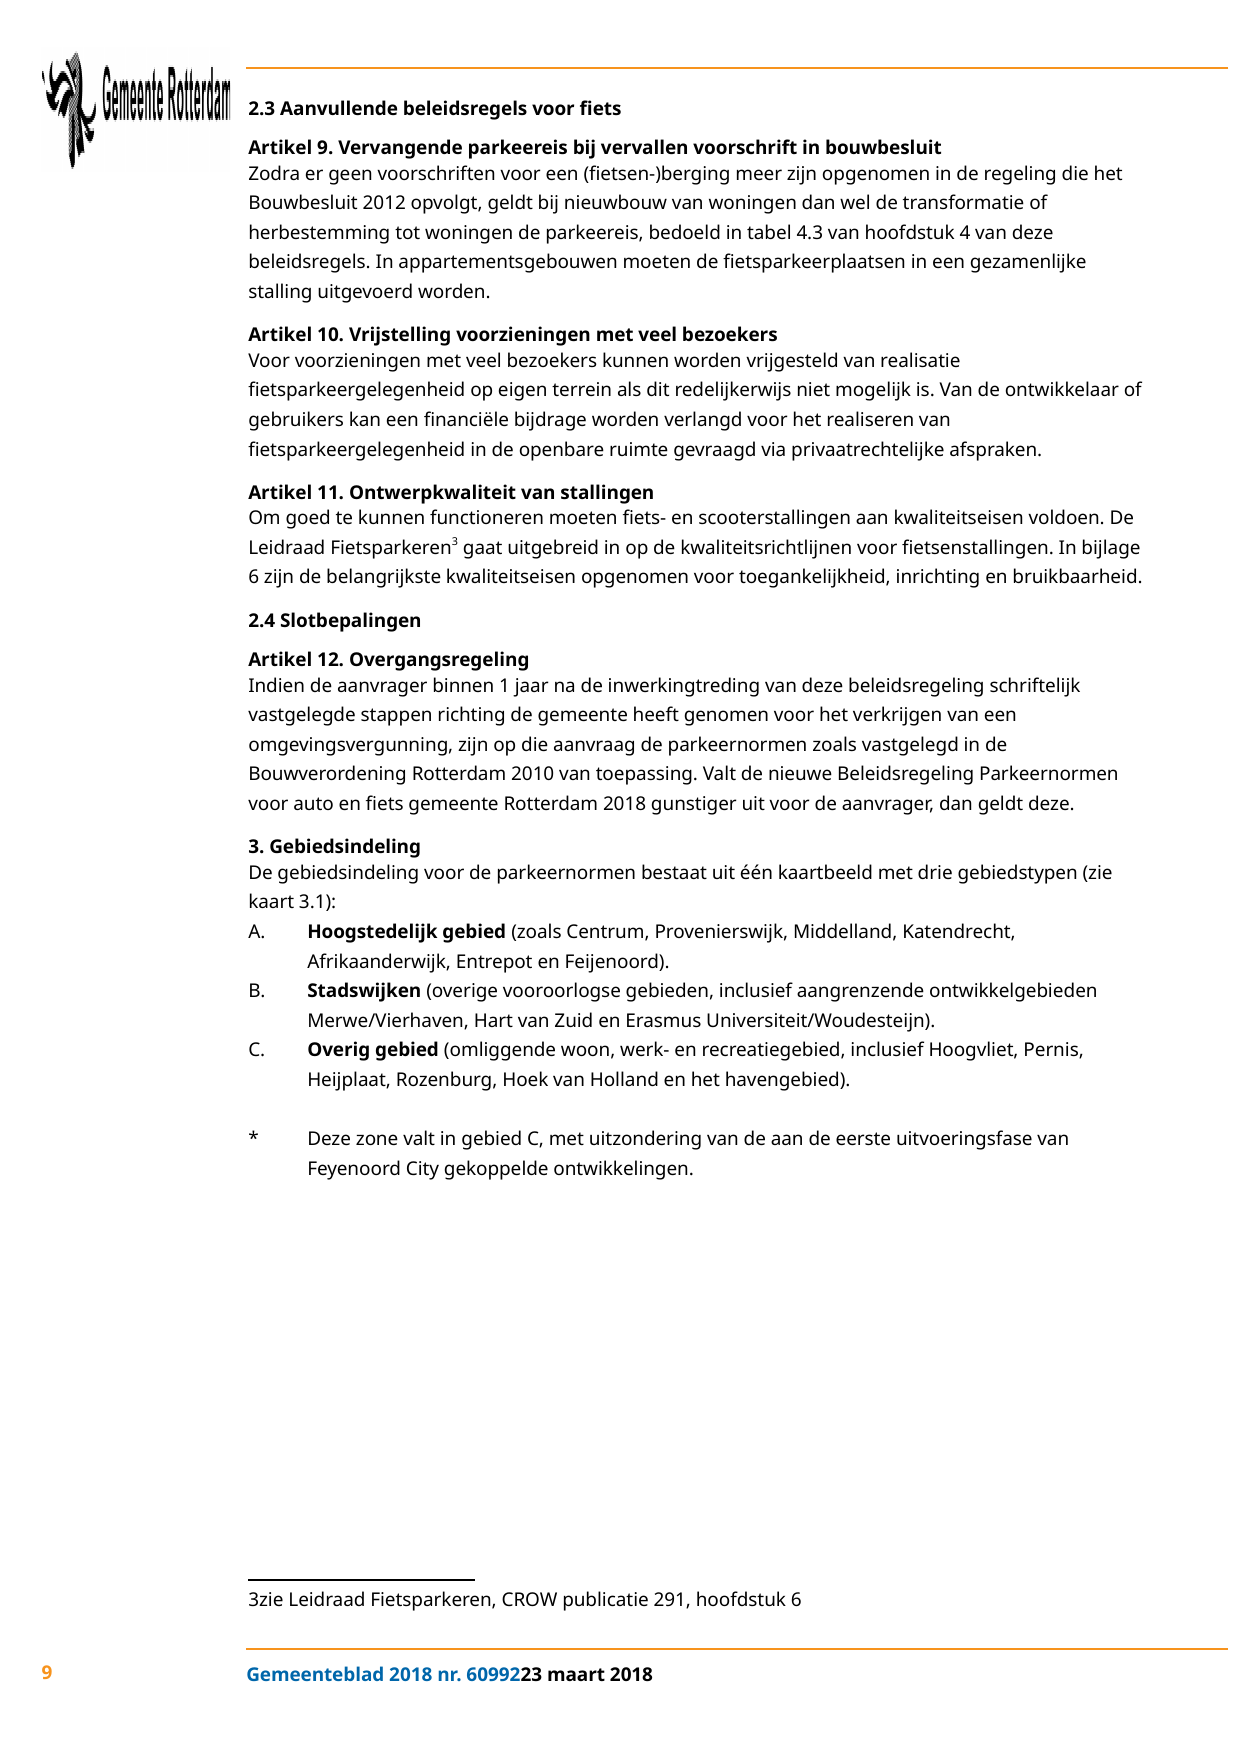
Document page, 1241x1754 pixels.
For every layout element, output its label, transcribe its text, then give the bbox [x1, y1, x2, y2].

text Artikel 9. Vervangende parkeereis bij vervallen voorschrift in bouwbesluit [248, 134, 1152, 160]
text zie Leidraad Fietsparkeren, CROW publicatie 291, hoofdstuk 6 [248, 1586, 1152, 1612]
text Artikel 10. Vrijstelling voorzieningen met veel bezoekers [248, 321, 1152, 347]
text Indien de aanvrager binnen 1 jaar na de inwerkingtreding van deze beleidsregeling schriftelijk vastgelegde stappen richting de gemeente heeft genomen voor het verkrijgen van een omgevingsvergunning, zijn op die aanvraag de parkeernormen zoals vastgelegd in de Bouwverordening Rotterdam 2010 van toepassing. Valt de nieuwe Beleidsregeling Parkeernormen voor auto en fiets gemeente Rotterdam 2018 gunstiger uit voor de aanvrager, dan geldt deze. [248, 672, 1152, 816]
list Deze zone valt in gebied C, met uitzondering van de aan de eerste uitvoeringsfase van Feyenoord City gekoppelde ontwikkelingen. [248, 1125, 1152, 1181]
text De gebiedsindeling voor de parkeernormen bestaat uit één kaartbeeld met drie gebiedstypen (zie kaart 3.1): [248, 859, 1152, 914]
text Voor voorzieningen met veel bezoekers kunnen worden vrijgesteld van realisatie fietsparkeergelegenheid op eigen terrein als dit redelijkerwijs niet mogelijk is. Van de ontwikkelaar of gebruikers kan een financiële bijdrage worden verlangd voor het realiseren van fietsparkeergelegenheid in de openbare ruimte gevraagd via privaatrechtelijke afspraken. [248, 347, 1152, 461]
text Artikel 11. Ontwerpkwaliteit van stallingen [248, 479, 1152, 504]
text Om goed te kunnen functioneren moeten fiets- en scooterstallingen aan kwaliteitseisen voldoen. De Leidraad Fietsparkeren gaat uitgebreid in op de kwaliteitsrichtlijnen voor fietsenstallingen. In bijlage 6 zijn de belangrijkste kwaliteitseisen opgenomen voor toegankelijkheid, inrichting en bruikbaarheid. [248, 504, 1152, 589]
text 3. Gebiedsindeling [248, 833, 1152, 859]
picture [41, 47, 231, 172]
text Zodra er geen voorschriften voor een (fietsen-)berging meer zijn opgenomen in de regeling die het Bouwbesluit 2012 opvolgt, geldt bij nieuwbouw van woningen dan wel de transformatie of herbestemming tot woningen de parkeereis, bedoeld in tabel 4.3 van hoofdstuk 4 van deze beleidsregels. In appartementsgebouwen moeten de fietsparkeerplaatsen in een gezamenlijke stalling uitgevoerd worden. [248, 160, 1152, 304]
list Hoogstedelijk gebied (zoals Centrum, Provenierswijk, Middelland, Katendrecht, Afrikaanderwijk, Entrepot en Feijenoord). [248, 918, 1152, 973]
text Artikel 12. Overgangsregeling [248, 646, 1152, 672]
text 2.4 Slotbepalingen [248, 607, 1152, 633]
list Stadswijken (overige vooroorlogse gebieden, inclusief aangrenzende ontwikkelgebieden Merwe/Vierhaven, Hart van Zuid en Erasmus Universiteit/Woudesteijn). [248, 977, 1152, 1033]
list Overig gebied (omliggende woon, werk- en recreatiegebied, inclusief Hoogvliet, Pernis, Heijplaat, Rozenburg, Hoek van Holland en het havengebied). [248, 1037, 1152, 1092]
text 2.3 Aanvullende beleidsregels voor fiets [248, 95, 1152, 121]
